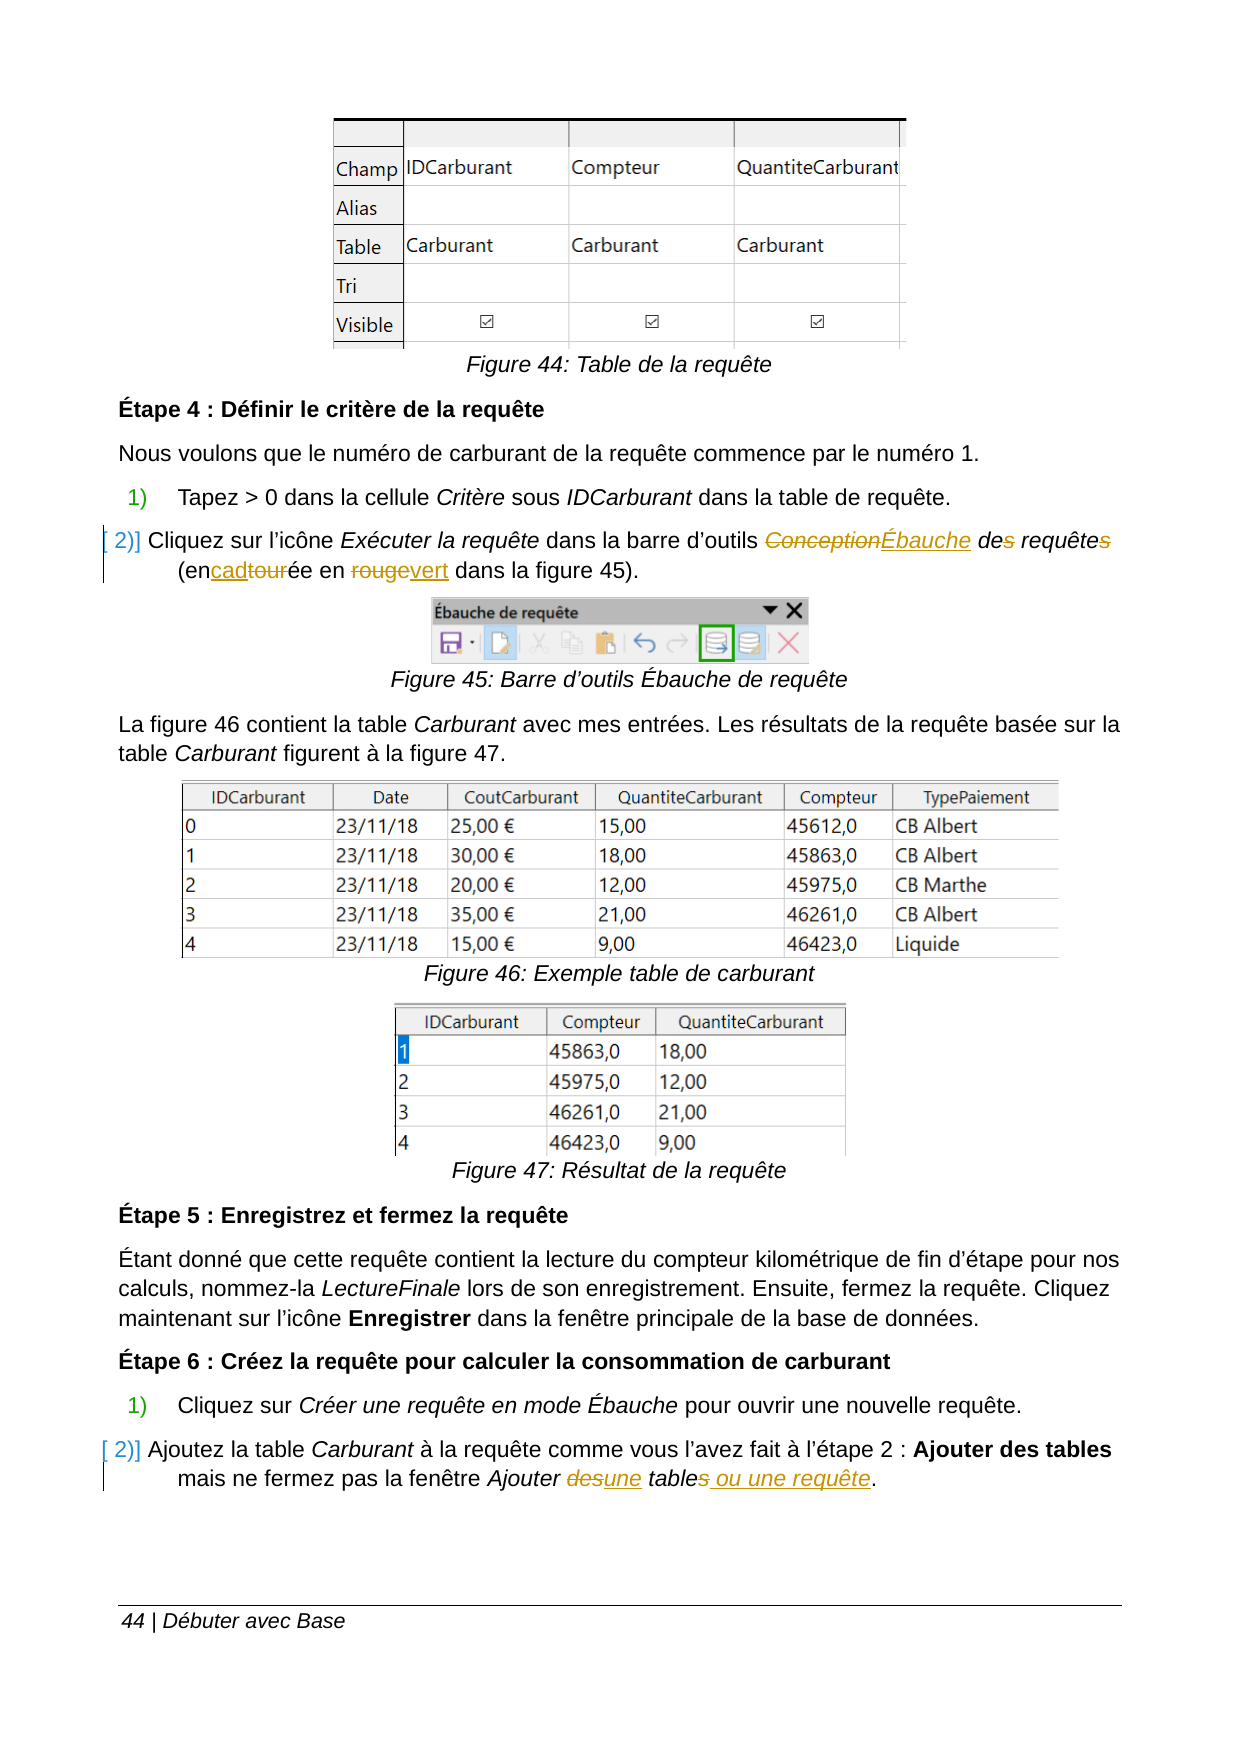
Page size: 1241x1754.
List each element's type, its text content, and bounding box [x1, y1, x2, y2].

text Figure 45: Barre d’outils Ébauche de requête [118, 664, 1122, 693]
list Tapez > 0 dans la cellule Critère sous IDCarburant dans la table de requête. [148, 481, 1122, 510]
text Figure 46: Exemple table de carburant [118, 958, 1122, 987]
list Cliquez sur Créer une requête en mode Ébauche pour ouvrir une nouvelle requête. [148, 1389, 1122, 1418]
subtitle Définir le critère de la requête [118, 393, 1122, 422]
list Ajoutez la table Carburant à la requête comme vous l’avez fait à l’étape 2 : Ajouter des tables mais ne fermez pas la fenêtre Ajouter une table ou une requête. [148, 1433, 1122, 1491]
picture [394, 1002, 847, 1156]
picture [333, 118, 907, 349]
text Figure 47: Résultat de la requête [118, 1155, 1122, 1185]
text Nous voulons que le numéro de carburant de la requête commence par le numéro 1. [118, 437, 1122, 466]
text Figure 44: Table de la requête [118, 349, 1122, 378]
subtitle Créez la requête pour calculer la consommation de carburant [118, 1345, 1122, 1374]
text La figure 46 contient la table Carburant avec mes entrées. Les résultats de la requête basée sur la table Carburant figurent à la figure 47. [118, 708, 1122, 766]
subtitle Enregistrez et fermez la requête [118, 1199, 1122, 1228]
picture [181, 780, 1059, 958]
text Étant donné que cette requête contient la lecture du compteur kilométrique de fin d’étape pour nos calculs, nommez-la LectureFinale lors de son enregistrement. Ensuite, fermez la requête. Cliquez maintenant sur l’icône Enregistrer dans la fenêtre principale de la base de données. [118, 1243, 1122, 1331]
list Cliquez sur l’icône Exécuter la requête dans la barre d’outils Ébauche de requête (encadée en vert dans la figure 45). [148, 524, 1122, 583]
picture [431, 597, 809, 664]
